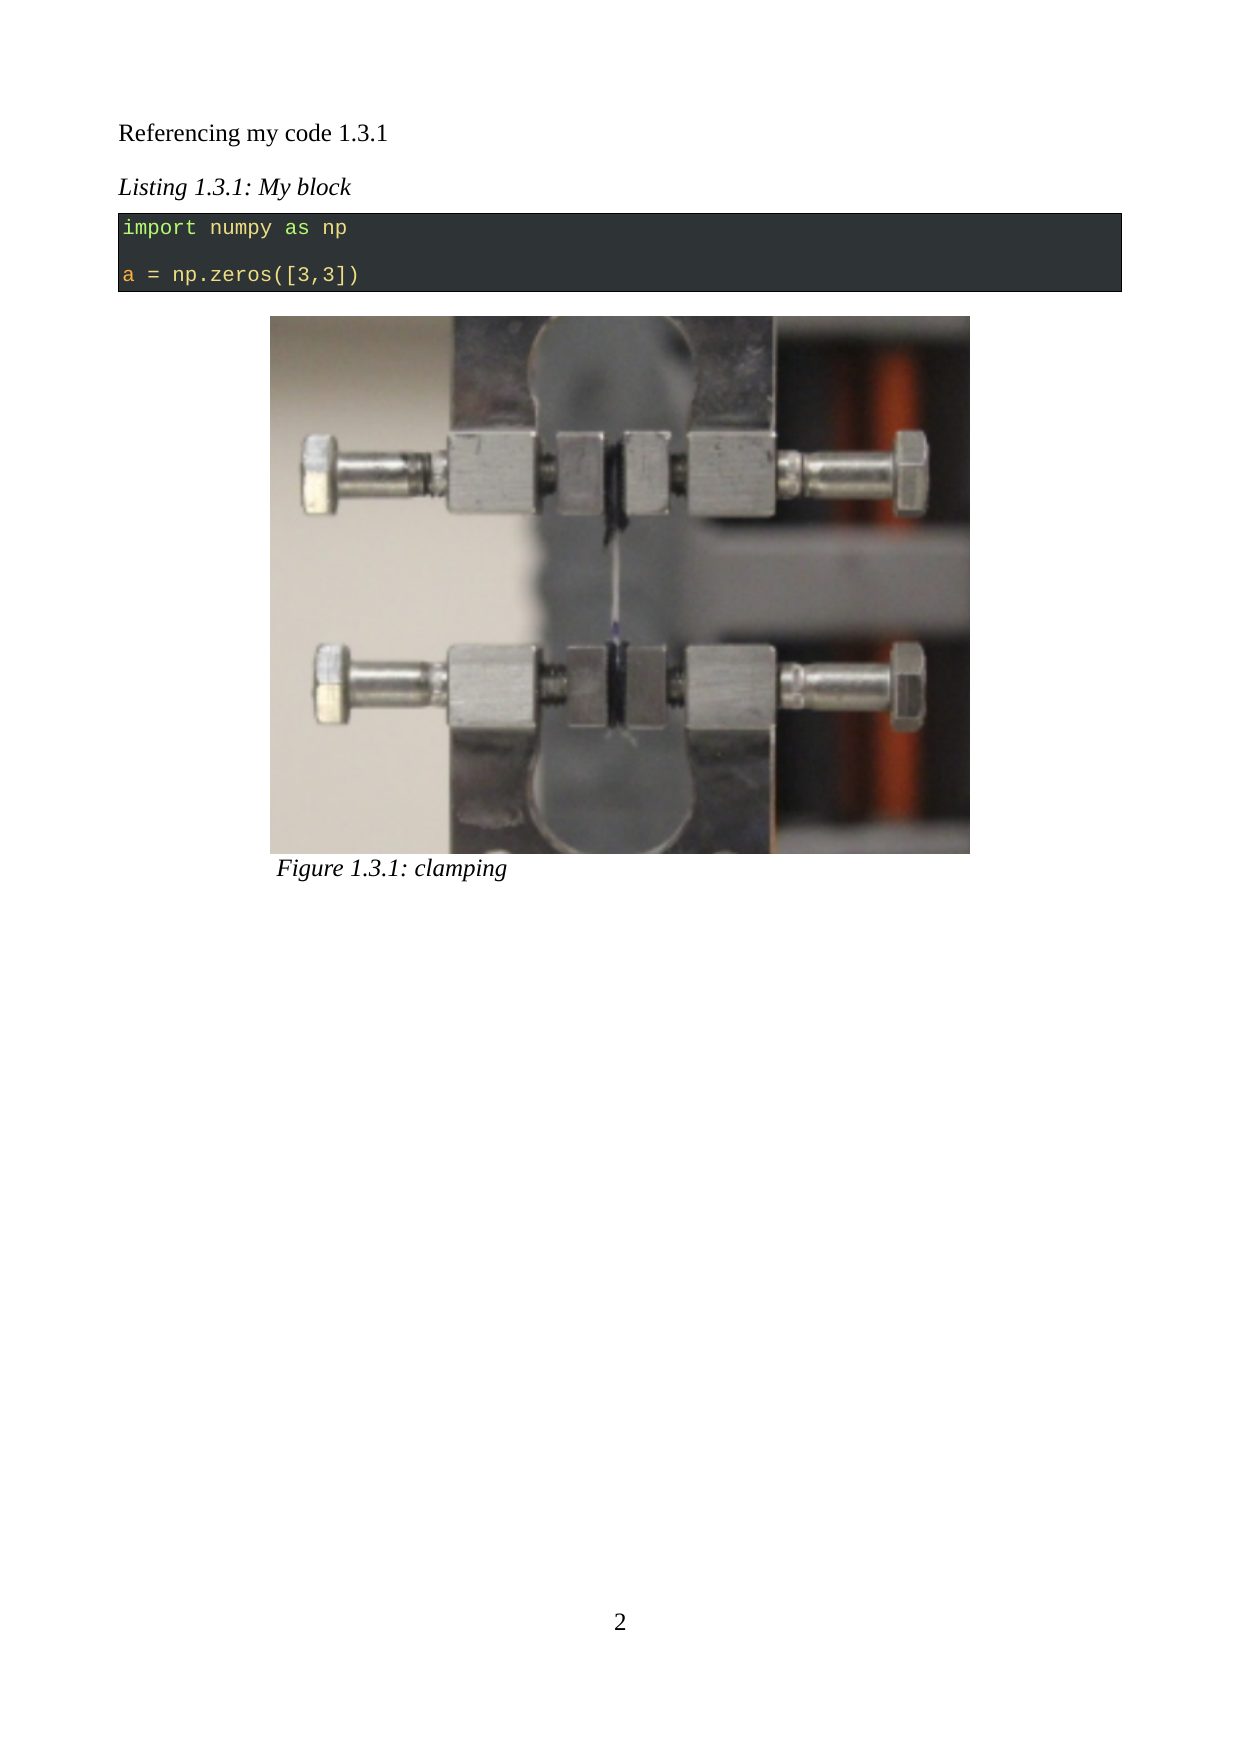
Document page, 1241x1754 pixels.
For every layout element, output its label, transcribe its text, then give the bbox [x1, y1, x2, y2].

list Listing 1.3.1: My block [118, 172, 1122, 201]
text a = np.zeros([3,3]) [119, 260, 1121, 291]
text import numpy as np [119, 214, 1121, 237]
text Referencing my code 1.3.1 [118, 118, 1122, 147]
text Figure 1.3.1: clamping [270, 854, 970, 882]
